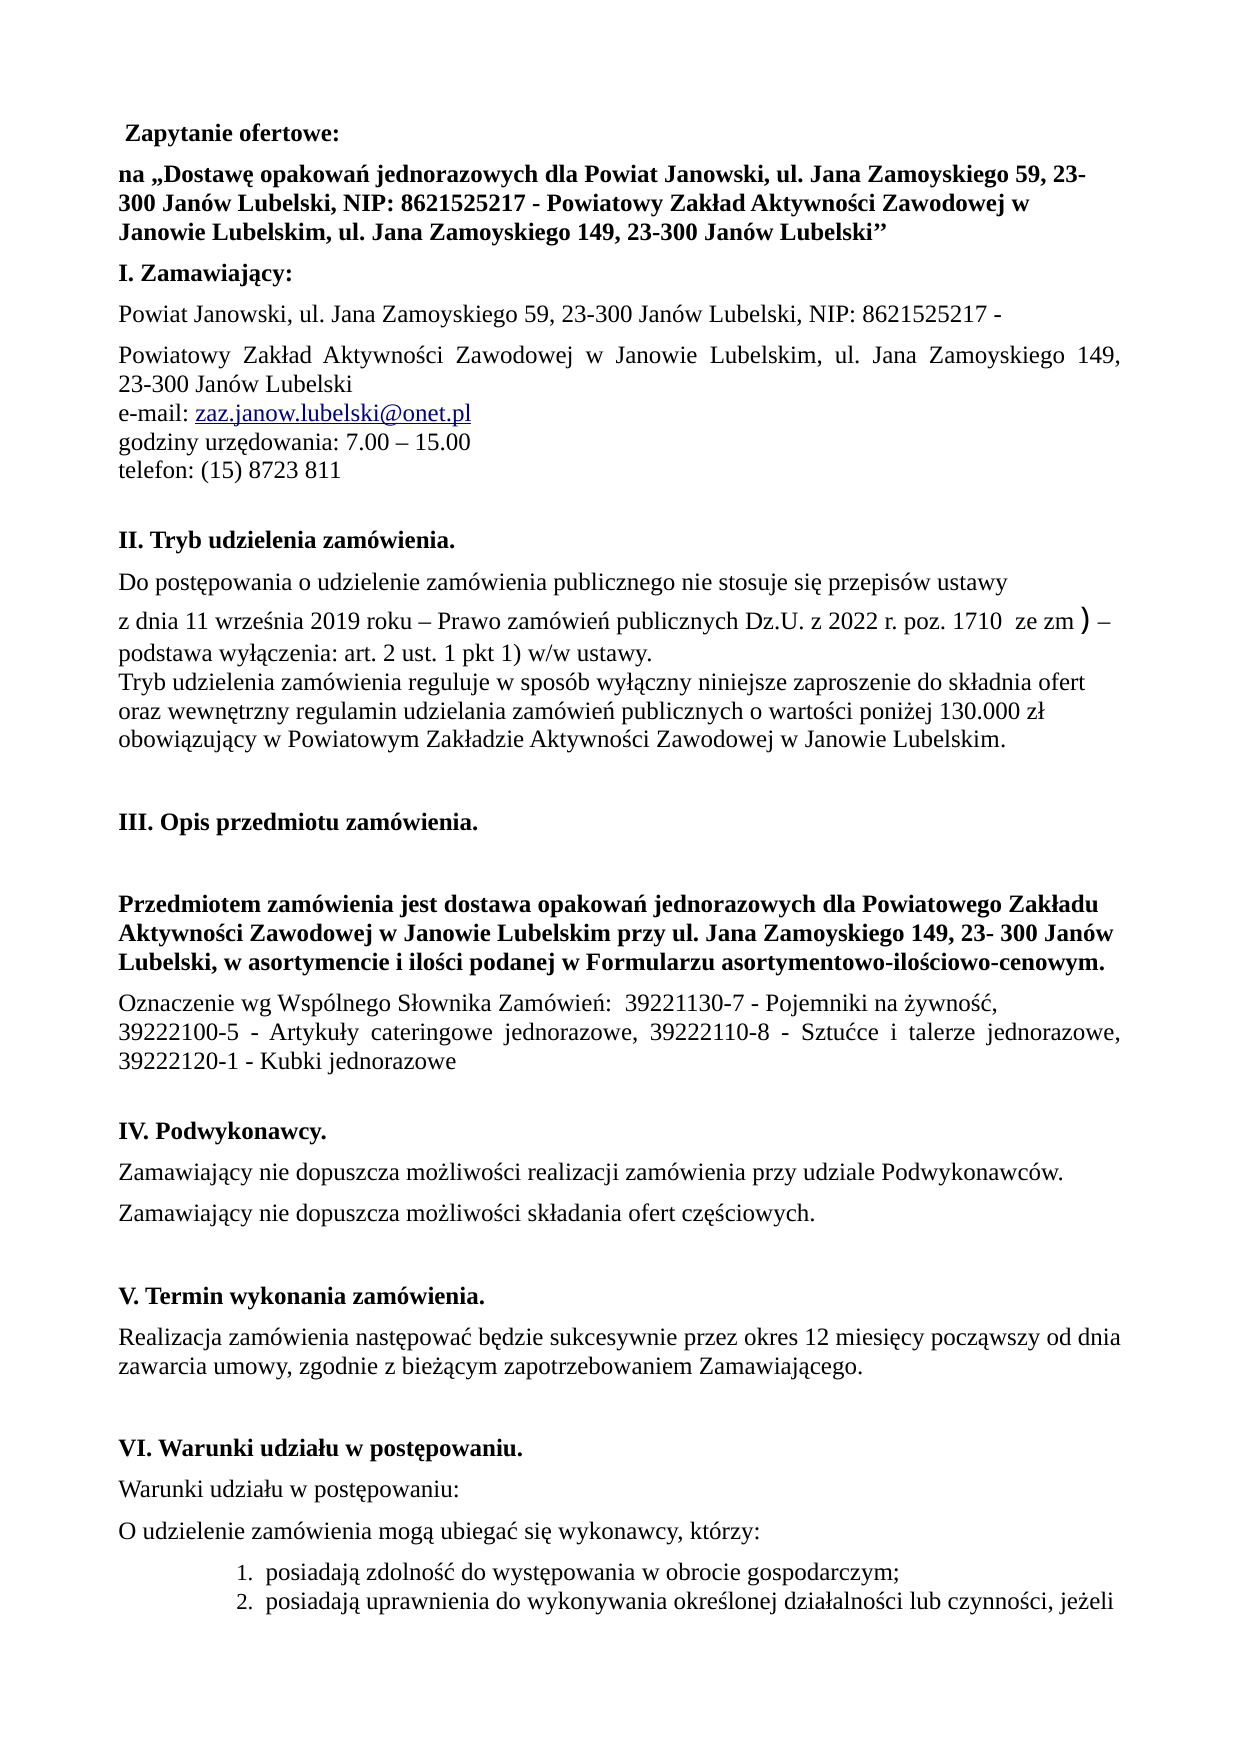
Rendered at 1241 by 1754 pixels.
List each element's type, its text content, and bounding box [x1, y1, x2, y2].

text Powiat Janowski, ul. Jana Zamoyskiego 59, 23-300 Janów Lubelski, NIP: 8621525217 - [118, 299, 1122, 328]
list posiadają uprawnienia do wykonywania określonej działalności lub czynności, jeżeli [236, 1586, 1122, 1614]
text Warunki udziału w postępowaniu: [118, 1474, 1122, 1503]
subtitle e-mail: zaz.janow.lubelski@onet.pl [118, 398, 1122, 427]
subtitle godziny urzędowania: 7.00 – 15.00 [118, 427, 1122, 456]
text III. Opis przedmiotu zamówienia. [118, 807, 1122, 836]
text Zamawiający nie dopuszcza możliwości realizacji zamówienia przy udziale Podwykonawców. [118, 1157, 1122, 1186]
text Tryb udzielenia zamówienia reguluje w sposób wyłączny niniejsze zaproszenie do składnia ofert oraz wewnętrzny regulamin udzielania zamówień publicznych o wartości poniżej 130.000 zł obowiązujący w Powiatowym Zakładzie Aktywności Zawodowej w Janowie Lubelskim. [118, 667, 1122, 753]
text IV. Podwykonawcy. [118, 1116, 1122, 1144]
text Przedmiotem zamówienia jest dostawa opakowań jednorazowych dla Powiatowego Zakładu Aktywności Zawodowej w Janowie Lubelskim przy ul. Jana Zamoyskiego 149, 23- 300 Janów Lubelski, w asortymencie i ilości podanej w Formularzu asortymentowo-ilościowo-cenowym. [118, 889, 1122, 976]
text I. Zamawiający: [118, 258, 1122, 287]
text V. Termin wykonania zamówienia. [118, 1281, 1122, 1309]
subtitle Oznaczenie wg Wspólnego Słownika Zamówień: 39221130-7 - Pojemniki na żywność, 39222100-5 - Artykuły cateringowe jednorazowe, 39222110-8 - Sztućce i talerze jednorazowe, 39222120-1 - Kubki jednorazowe [118, 988, 1122, 1074]
text Zapytanie ofertowe: [118, 118, 1122, 147]
text Realizacja zamówienia następować będzie sukcesywnie przez okres 12 miesięcy począwszy od dnia zawarcia umowy, zgodnie z bieżącym zapotrzebowaniem Zamawiającego. [118, 1322, 1122, 1379]
text Zamawiający nie dopuszcza możliwości składania ofert częściowych. [118, 1198, 1122, 1227]
text VI. Warunki udziału w postępowaniu. [118, 1433, 1122, 1462]
text II. Tryb udzielenia zamówienia. [118, 526, 1122, 554]
text O udzielenie zamówienia mogą ubiegać się wykonawcy, którzy: [118, 1516, 1122, 1544]
subtitle Powiatowy Zakład Aktywności Zawodowej w Janowie Lubelskim, ul. Jana Zamoyskiego 149, 23-300 Janów Lubelski [118, 341, 1122, 398]
subtitle telefon: (15) 8723 811 [118, 456, 1122, 484]
list posiadają zdolność do występowania w obrocie gospodarczym; [236, 1557, 1122, 1586]
text na „Dostawę opakowań jednorazowych dla Powiat Janowski, ul. Jana Zamoyskiego 59, 23-300 Janów Lubelski, NIP: 8621525217 - Powiatowy Zakład Aktywności Zawodowej w Janowie Lubelskim, ul. Jana Zamoyskiego 149, 23-300 Janów Lubelski’’ [118, 159, 1122, 246]
text Do postępowania o udzielenie zamówienia publicznego nie stosuje się przepisów ustawy z dnia 11 września 2019 roku – Prawo zamówień publicznych Dz.U. z 2022 r. poz. 1710 ze zm ) – podstawa wyłączenia: art. 2 ust. 1 pkt 1) w/w ustawy. [118, 567, 1122, 667]
